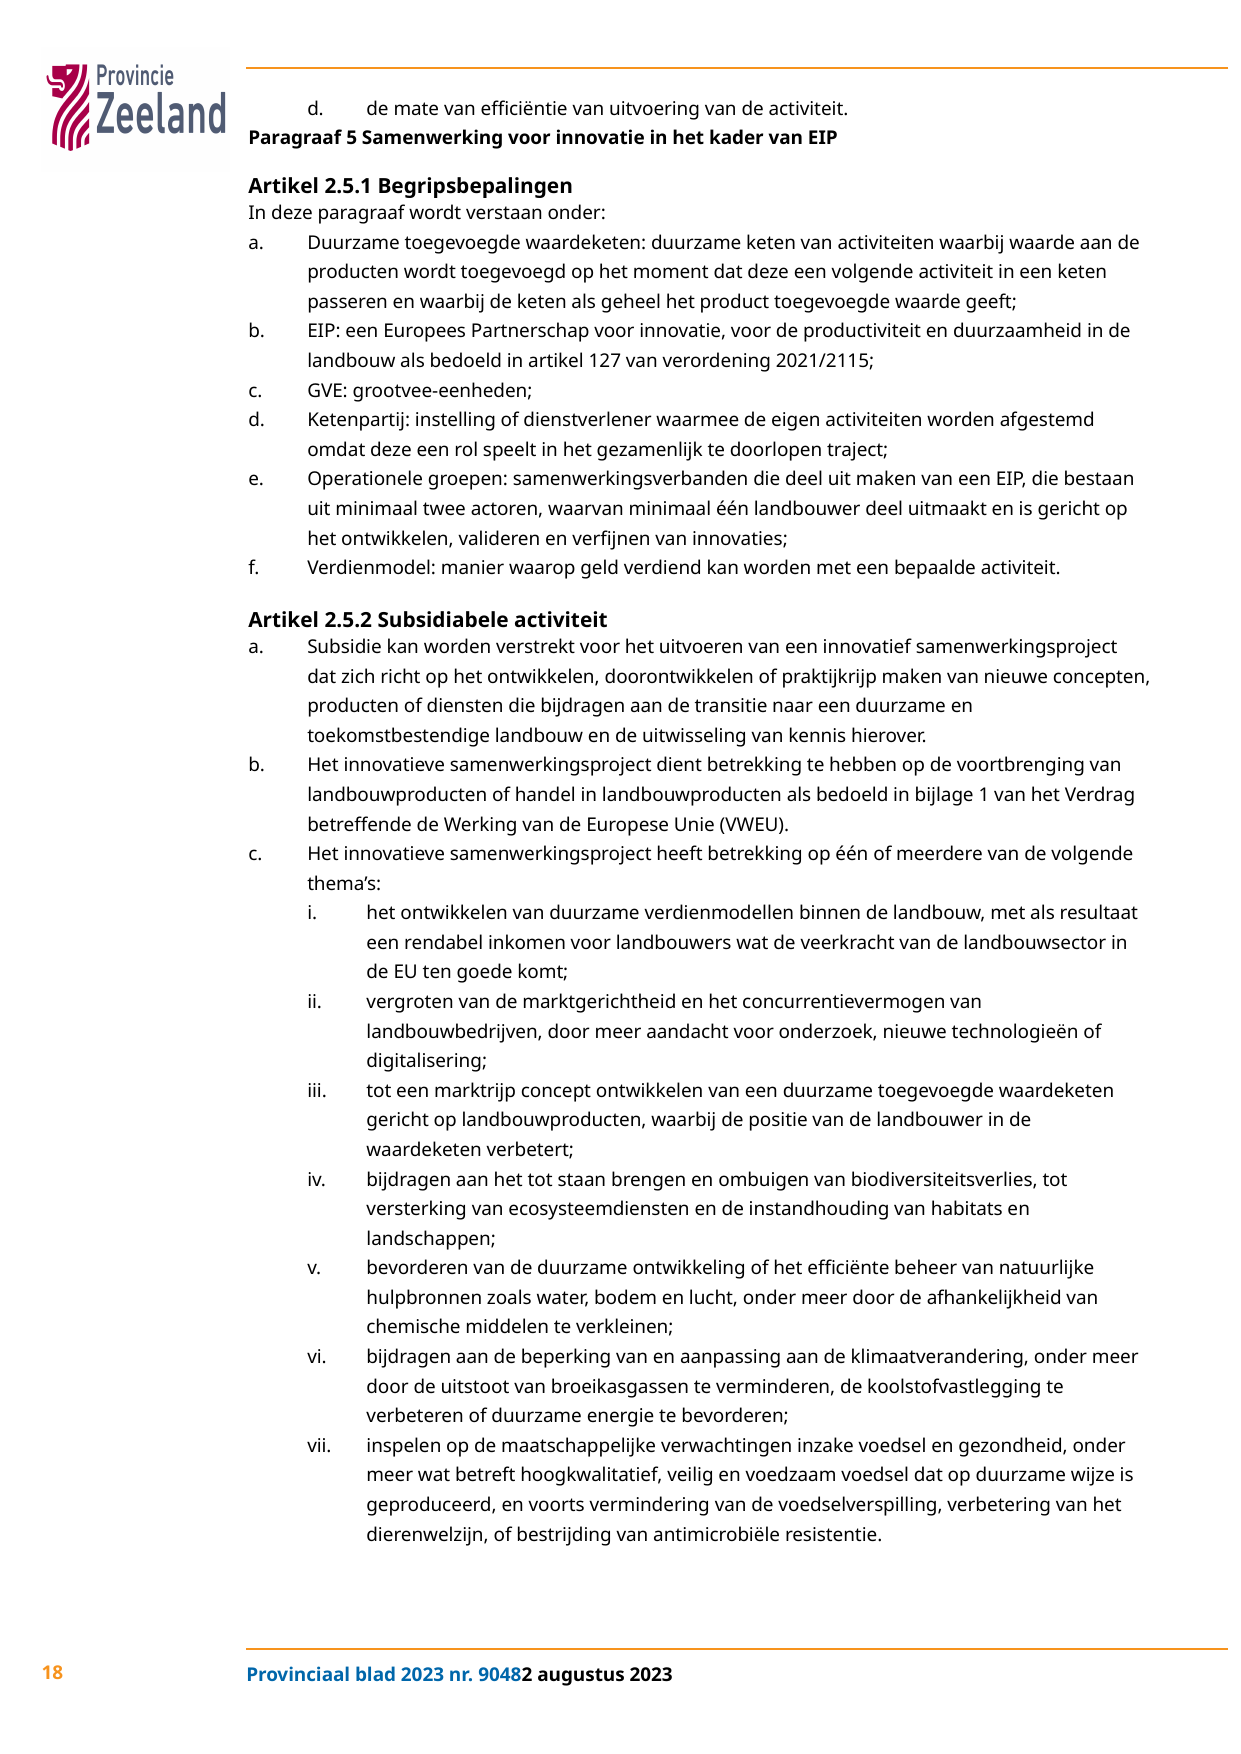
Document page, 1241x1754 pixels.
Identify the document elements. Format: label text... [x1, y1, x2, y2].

list het ontwikkelen van duurzame verdienmodellen binnen de landbouw, met als resultaat een rendabel inkomen voor landbouwers wat de veerkracht van de landbouwsector in de EU ten goede komt; [307, 899, 1152, 984]
list vergroten van de marktgerichtheid en het concurrentievermogen van landbouwbedrijven, door meer aandacht voor onderzoek, nieuwe technologieën of digitalisering; [307, 988, 1152, 1073]
list Verdienmodel: manier waarop geld verdiend kan worden met een bepaalde activiteit. [248, 554, 1152, 580]
list Duurzame toegevoegde waardeketen: duurzame keten van activiteiten waarbij waarde aan de producten wordt toegevoegd op het moment dat deze een volgende activiteit in een keten passeren en waarbij de keten als geheel het product toegevoegde waarde geeft; [248, 229, 1152, 314]
picture [41, 47, 231, 172]
list tot een marktrijp concept ontwikkelen van een duurzame toegevoegde waardeketen gericht op landbouwproducten, waarbij de positie van de landbouwer in de waardeketen verbetert; [307, 1077, 1152, 1162]
text Artikel 2.5.2 Subsidiabele activiteit [248, 605, 1152, 633]
text Paragraaf 5 Samenwerking voor innovatie in het kader van EIP [248, 124, 1152, 150]
list Subsidie kan worden verstrekt voor het uitvoeren van een innovatief samenwerkingsproject dat zich richt op het ontwikkelen, doorontwikkelen of praktijkrijp maken van nieuwe concepten, producten of diensten die bijdragen aan de transitie naar een duurzame en toekomstbestendige landbouw en de uitwisseling van kennis hierover. [248, 633, 1152, 748]
list bijdragen aan het tot staan brengen en ombuigen van biodiversiteitsverlies, tot versterking van ecosysteemdiensten en de instandhouding van habitats en landschappen; [307, 1166, 1152, 1251]
text Artikel 2.5.1 Begripsbepalingen [248, 171, 1152, 199]
text In deze paragraaf wordt verstaan onder: [248, 199, 1152, 225]
list bevorderen van de duurzame ontwikkeling of het efficiënte beheer van natuurlijke hulpbronnen zoals water, bodem en lucht, onder meer door de afhankelijkheid van chemische middelen te verkleinen; [307, 1254, 1152, 1339]
list de mate van efficiëntie van uitvoering van de activiteit. [307, 95, 1152, 121]
list Operationele groepen: samenwerkingsverbanden die deel uit maken van een EIP, die bestaan uit minimaal twee actoren, waarvan minimaal één landbouwer deel uitmaakt en is gericht op het ontwikkelen, valideren en verfijnen van innovaties; [248, 466, 1152, 551]
list Het innovatieve samenwerkingsproject heeft betrekking op één of meerdere van de volgende thema’s: [248, 840, 1152, 896]
list GVE: grootvee-eenheden; [248, 377, 1152, 403]
list Ketenpartij: instelling of dienstverlener waarmee de eigen activiteiten worden afgestemd omdat deze een rol speelt in het gezamenlijk te doorlopen traject; [248, 406, 1152, 462]
list EIP: een Europees Partnerschap voor innovatie, voor de productiviteit en duurzaamheid in de landbouw als bedoeld in artikel 127 van verordening 2021/2115; [248, 318, 1152, 373]
list inspelen op de maatschappelijke verwachtingen inzake voedsel en gezondheid, onder meer wat betreft hoogkwalitatief, veilig en voedzaam voedsel dat op duurzame wijze is geproduceerd, en voorts vermindering van de voedselverspilling, verbetering van het dierenwelzijn, of bestrijding van antimicrobiële resistentie. [307, 1432, 1152, 1546]
list bijdragen aan de beperking van en aanpassing aan de klimaatverandering, onder meer door de uitstoot van broeikasgassen te verminderen, de koolstofvastlegging te verbeteren of duurzame energie te bevorderen; [307, 1343, 1152, 1428]
list Het innovatieve samenwerkingsproject dient betrekking te hebben op de voortbrenging van landbouwproducten of handel in landbouwproducten als bedoeld in bijlage 1 van het Verdrag betreffende de Werking van de Europese Unie (VWEU). [248, 752, 1152, 836]
